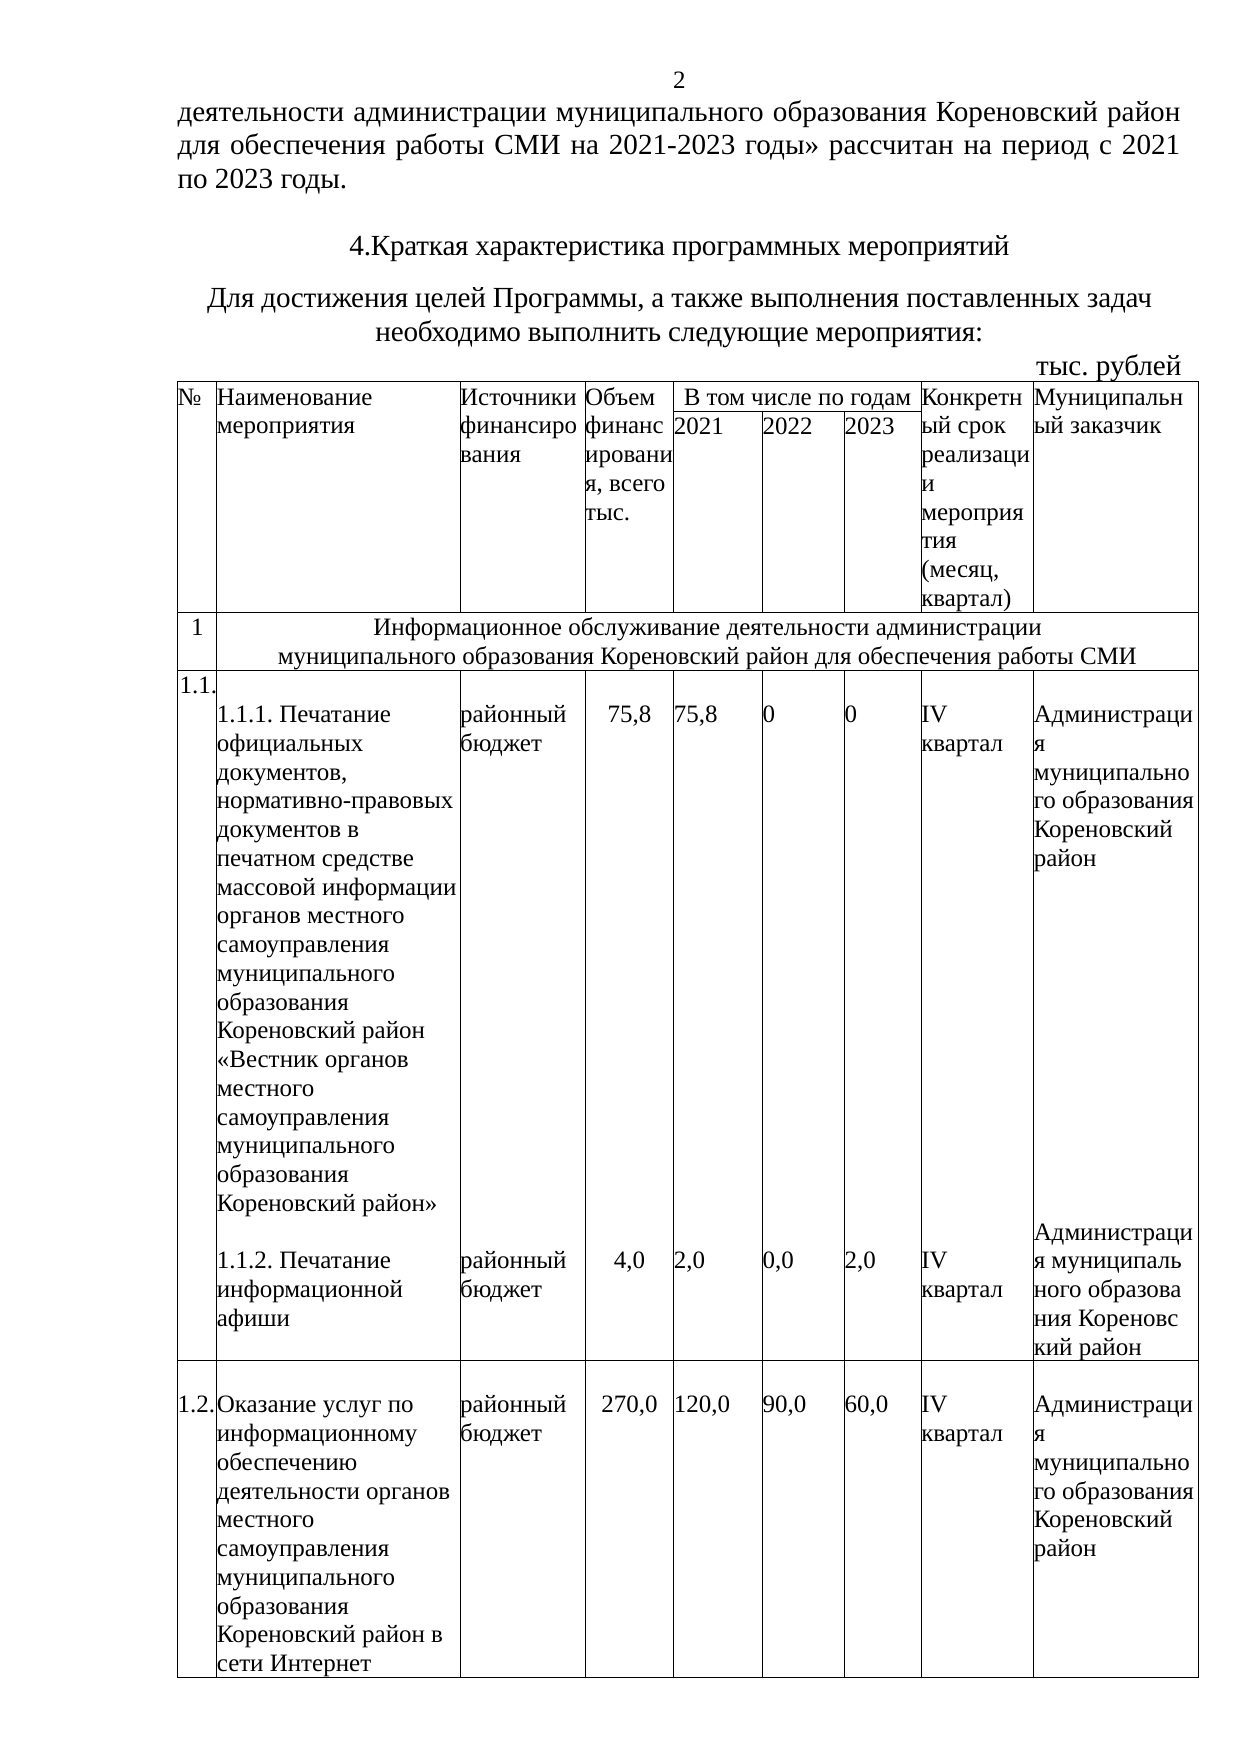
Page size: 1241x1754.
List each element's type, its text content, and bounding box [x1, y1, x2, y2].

table_cell 1.2. [178, 1361, 216, 1677]
table_cell районный бюджет районный бюджет [461, 671, 585, 1360]
table_cell 120,0 [674, 1361, 762, 1677]
table_header Конкретный срок реализации мероприятия (месяц, квартал) [922, 382, 1033, 612]
text деятельности администрации муниципального образования Кореновский район для обеспечения работы СМИ на 2021-2023 годы» рассчитан на период с 2021 по 2023 годы. [177, 94, 1181, 194]
table_cell 90,0 [763, 1361, 844, 1677]
table_cell IV квартал [922, 1361, 1033, 1677]
table_header Наименование мероприятия [217, 382, 460, 612]
table_header Муниципальный заказчик [1034, 382, 1198, 612]
table_cell Администрация муниципального образования Кореновский район Администрация муниципаль ного образова ния Кореновс кий район [1034, 671, 1198, 1360]
table_cell 2021 [674, 412, 762, 612]
table_cell IV квартал IV квартал [922, 671, 1033, 1360]
table_cell 0 0,0 [763, 671, 844, 1360]
text 4.Краткая характеристика программных мероприятий [177, 228, 1181, 261]
table_cell 1.1. [178, 671, 216, 1360]
table_cell 75,8 4,0 [586, 671, 673, 1360]
text Для достижения целей Программы, а также выполнения поставленных задач необходимо выполнить следующие мероприятия: [177, 281, 1181, 348]
table_cell районный бюджет [461, 1361, 585, 1677]
table_cell 1 [178, 613, 216, 670]
table_cell Оказание услуг по информационному обеспечению деятельности органов местного самоуправления муниципального образования Кореновский район в сети Интернет [217, 1361, 460, 1677]
text тыс. рублей [177, 348, 1181, 381]
table_cell 2023 [845, 412, 921, 612]
table_cell 270,0 [586, 1361, 673, 1677]
table_cell 75,8 2,0 [674, 671, 762, 1360]
table_cell Администрация муниципального образования Кореновский район [1034, 1361, 1198, 1677]
table_header В том числе по годам [674, 382, 921, 411]
table_cell 2022 [763, 412, 844, 612]
table_header Объем финансирования, всего тыс. [586, 382, 673, 612]
table_header Источники финансирования [461, 382, 585, 612]
table_cell 0 2,0 [845, 671, 921, 1360]
table_cell 1.1.1. Печатание официальных документов, нормативно-правовых документов в печатном средстве массовой информации органов местного самоуправления муниципального образования Кореновский район «Вестник органов местного самоуправления муниципального образования Кореновский район» 1.1.2. Печатание информационной афиши [217, 671, 460, 1360]
table_cell Информационное обслуживание деятельности администрации муниципального образования Кореновский район для обеспечения работы СМИ [217, 613, 1198, 670]
table_header № [178, 382, 216, 612]
table_cell 60,0 [845, 1361, 921, 1677]
